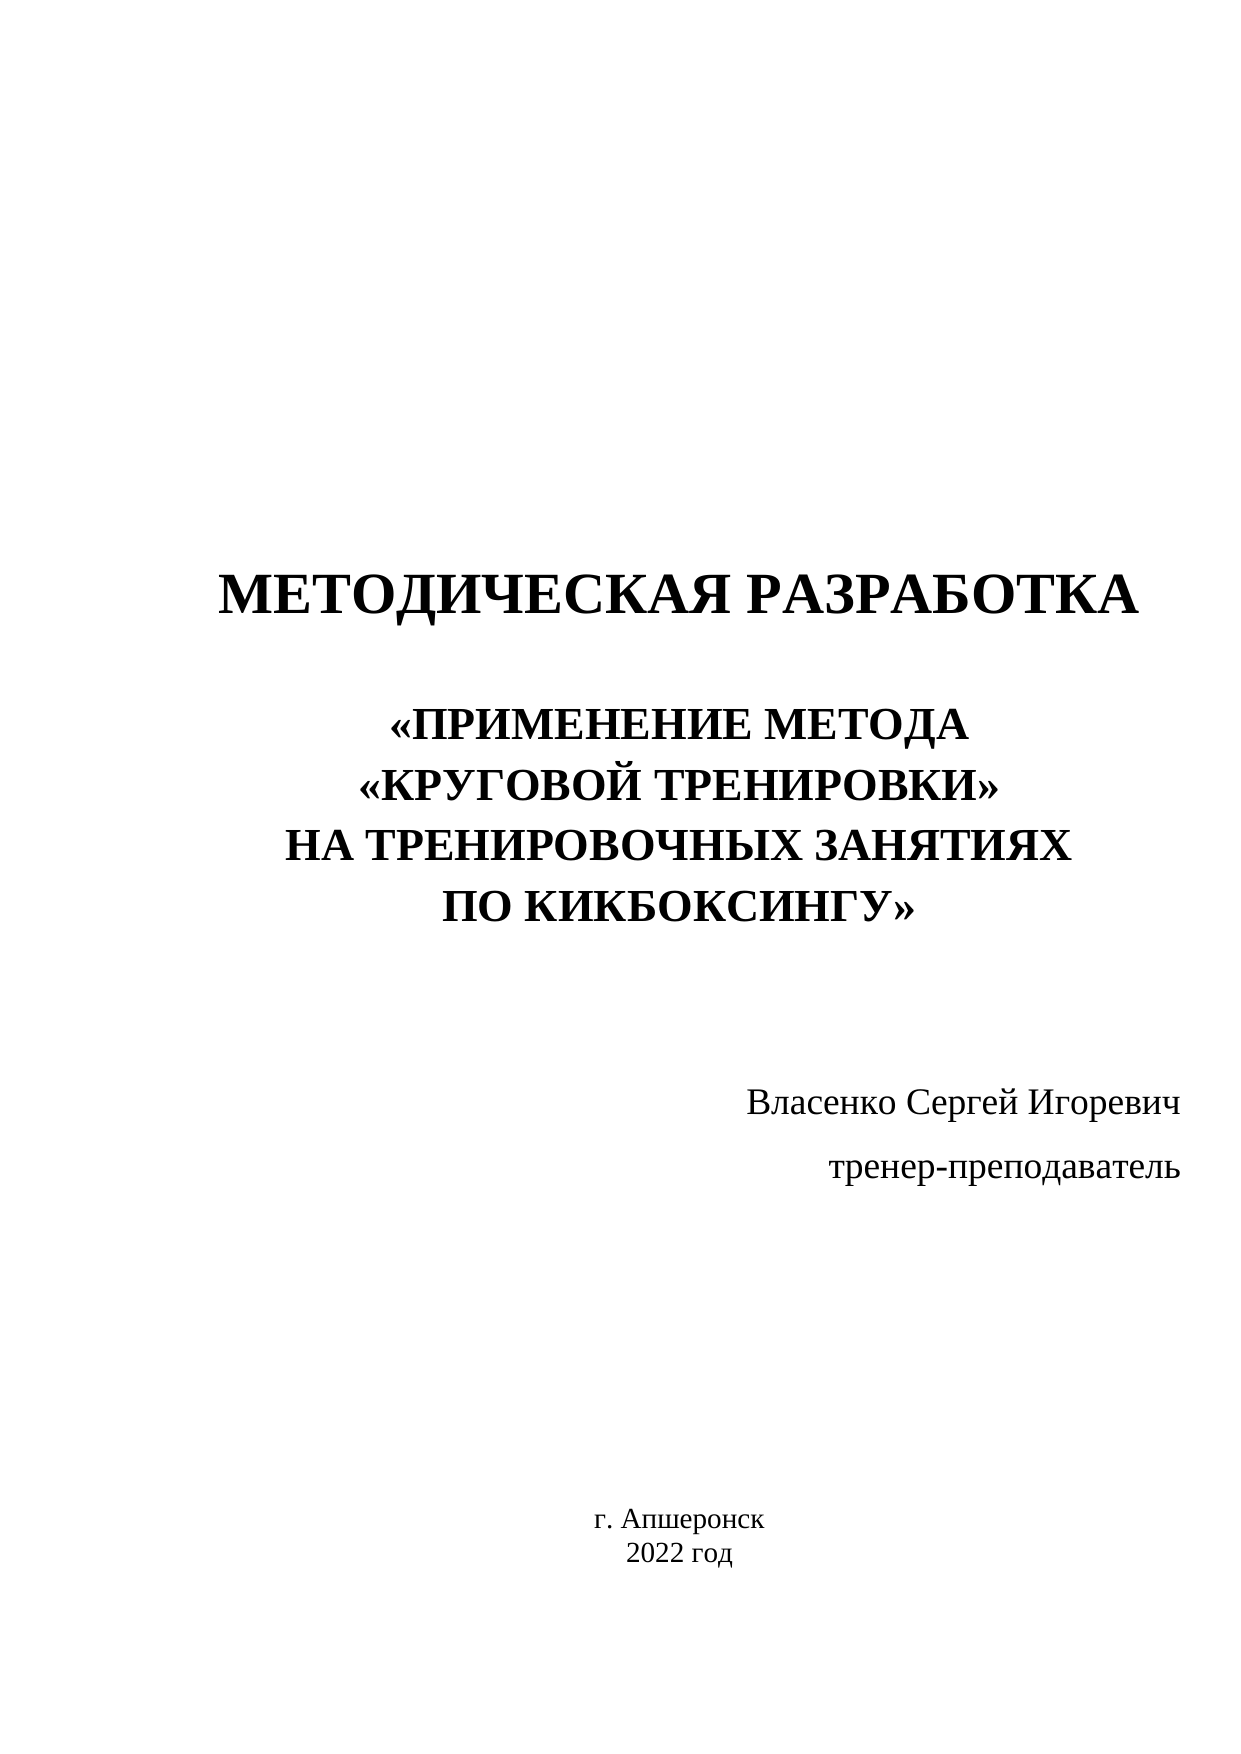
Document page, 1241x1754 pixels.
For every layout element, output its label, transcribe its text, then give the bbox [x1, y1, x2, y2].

text г. Апшеронск [177, 1502, 1181, 1535]
text «ПРИМЕНЕНИЕ МЕТОДА [177, 697, 1181, 749]
text ПО КИКБОКСИНГУ» [177, 878, 1181, 931]
text Власенко Сергей Игоревич [177, 1079, 1181, 1123]
text МЕТОДИЧЕСКАЯ РАЗРАБОТКА [177, 559, 1181, 626]
text 2022 год [177, 1535, 1181, 1569]
text тренер-преподаватель [177, 1143, 1181, 1187]
text «КРУГОВОЙ ТРЕНИРОВКИ» [177, 757, 1181, 810]
text НА ТРЕНИРОВОЧНЫХ ЗАНЯТИЯХ [177, 818, 1181, 870]
